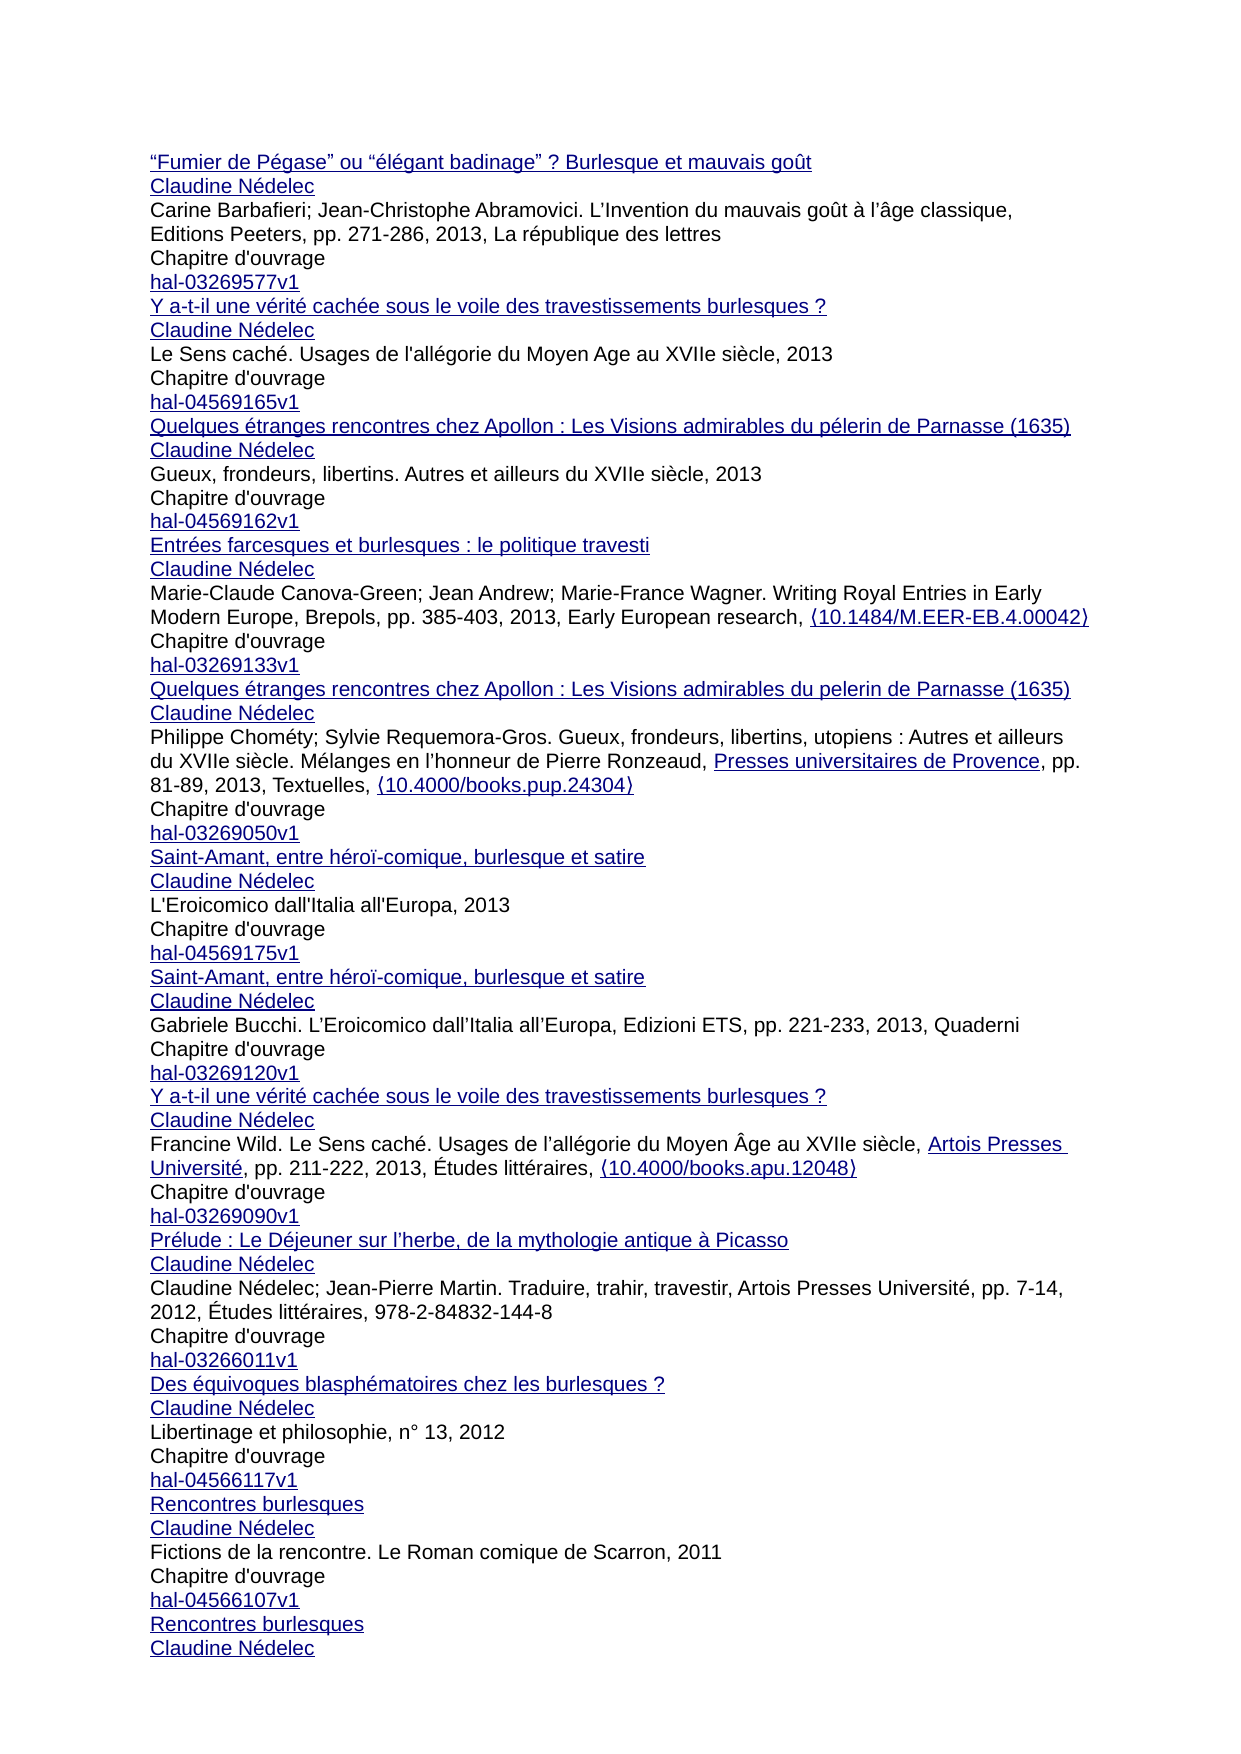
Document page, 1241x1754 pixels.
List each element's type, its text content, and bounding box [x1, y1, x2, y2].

table_cell Quelques étranges rencontres chez Apollon : Les Visions admirables du pélerin de Parnasse (1635) Claudine Nédelec Gueux, frondeurs, libertins. Autres et ailleurs du XVIIe siècle, 2013 Chapitre d'ouvrage hal-04569162v1 [150, 414, 1090, 533]
table_cell Prélude : Le Déjeuner sur l’herbe, de la mythologie antique à Picasso Claudine Nédelec Claudine Nédelec; Jean-Pierre Martin. Traduire, trahir, travestir, Artois Presses Université, pp. 7-14, 2012, Études littéraires, 978-2-84832-144-8 Chapitre d'ouvrage hal-03266011v1 [150, 1228, 1090, 1372]
table_cell Rencontres burlesques Claudine Nédelec Fictions de la rencontre. Le Roman comique de Scarron, 2011 Chapitre d'ouvrage hal-04566107v1 [150, 1492, 1090, 1611]
table_cell Y a-t-il une vérité cachée sous le voile des travestissements burlesques ? Claudine Nédelec Le Sens caché. Usages de l'allégorie du Moyen Age au XVIIe siècle, 2013 Chapitre d'ouvrage hal-04569165v1 [150, 294, 1090, 413]
table_cell Des équivoques blasphématoires chez les burlesques ? Claudine Nédelec Libertinage et philosophie, n° 13, 2012 Chapitre d'ouvrage hal-04566117v1 [150, 1372, 1090, 1492]
table_cell Y a-t-il une vérité cachée sous le voile des travestissements burlesques ? Claudine Nédelec Francine Wild. Le Sens caché. Usages de l’allégorie du Moyen Âge au XVIIe siècle, Artois Presses Université, pp. 211-222, 2013, Études littéraires, ⟨10.4000/books.apu.12048⟩ Chapitre d'ouvrage hal-03269090v1 [150, 1084, 1090, 1228]
table_cell Entrées farcesques et burlesques : le politique travesti Claudine Nédelec Marie-Claude Canova-Green; Jean Andrew; Marie-France Wagner. Writing Royal Entries in Early Modern Europe, Brepols, pp. 385-403, 2013, Early European research, ⟨10.1484/M.EER-EB.4.00042⟩ Chapitre d'ouvrage hal-03269133v1 [150, 533, 1090, 677]
table_cell Rencontres burlesques Claudine Nédelec [150, 1611, 1090, 1659]
table_cell Quelques étranges rencontres chez Apollon : Les Visions admirables du pelerin de Parnasse (1635) Claudine Nédelec Philippe Chométy; Sylvie Requemora-Gros. Gueux, frondeurs, libertins, utopiens : Autres et ailleurs du XVIIe siècle. Mélanges en l’honneur de Pierre Ronzeaud, Presses universitaires de Provence, pp. 81-89, 2013, Textuelles, ⟨10.4000/books.pup.24304⟩ Chapitre d'ouvrage hal-03269050v1 [150, 677, 1090, 845]
table_cell Saint-Amant, entre héroï-comique, burlesque et satire Claudine Nédelec Gabriele Bucchi. L’Eroicomico dall’Italia all’Europa, Edizioni ETS, pp. 221-233, 2013, Quaderni Chapitre d'ouvrage hal-03269120v1 [150, 965, 1090, 1084]
table_cell Saint-Amant, entre héroï-comique, burlesque et satire Claudine Nédelec L'Eroicomico dall'Italia all'Europa, 2013 Chapitre d'ouvrage hal-04569175v1 [150, 845, 1090, 964]
table_cell “Fumier de Pégaseˮ ou “élégant badinageˮ ? Burlesque et mauvais goût Claudine Nédelec Carine Barbafieri; Jean-Christophe Abramovici. L’Invention du mauvais goût à l’âge classique, Editions Peeters, pp. 271-286, 2013, La république des lettres Chapitre d'ouvrage hal-03269577v1 [150, 150, 1090, 294]
